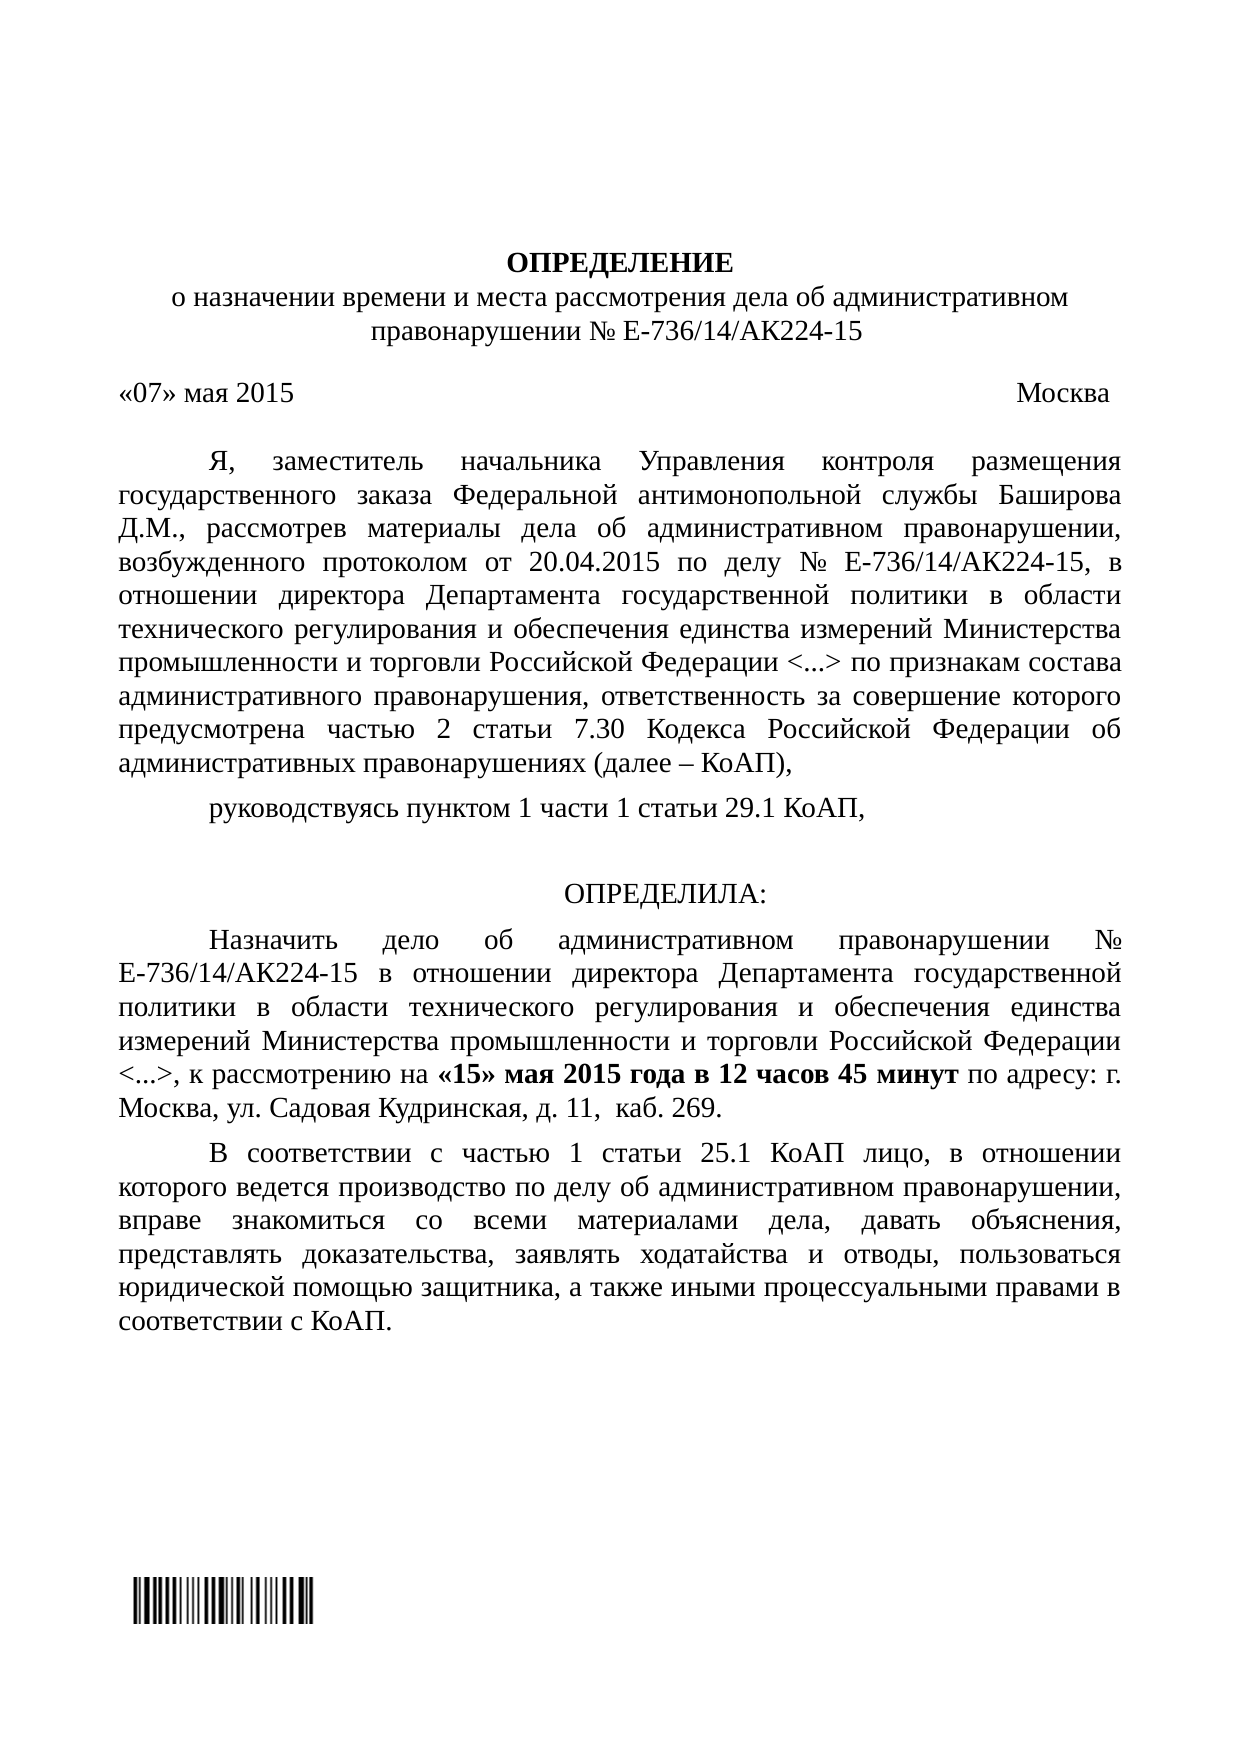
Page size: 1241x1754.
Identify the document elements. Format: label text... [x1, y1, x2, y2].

text «07» мая 2015 Москва [118, 375, 1122, 408]
subtitle ОПРЕДЕЛЕНИЕ [118, 246, 1122, 279]
text ОПРЕДЕЛИЛА: [118, 877, 1122, 910]
text В соответствии с частью 1 статьи 25.1 КоАП лицо, в отношении которого ведется производство по делу об административном правонарушении, вправе знакомиться со всеми материалами дела, давать объяснения, представлять доказательства, заявлять ходатайства и отводы, пользоваться юридической помощью защитника, а также иными процессуальными правами в соответствии с КоАП. [118, 1135, 1122, 1336]
text Назначить дело об административном правонарушении № Е-736/14/АК224-15 в отношении директора Департамента государственной политики в области технического регулирования и обеспечения единства измерений Министерства промышленности и торговли Российской Федерации <...>, к рассмотрению на «15» мая 2015 года в 12 часов 45 минут по адресу: г. Москва, ул. Садовая Кудринская, д. 11, каб. 269. [118, 922, 1122, 1123]
text Я, заместитель начальника Управления контроля размещения государственного заказа Федеральной антимонопольной службы Баширова Д.М., рассмотрев материалы дела об административном правонарушении, возбужденного протоколом от 20.04.2015 по делу № Е-736/14/АК224-15, в отношении директора Департамента государственной политики в области технического регулирования и обеспечения единства измерений Министерства промышленности и торговли Российской Федерации <...> по признакам состава административного правонарушения, ответственность за совершение которого предусмотрена частью 2 статьи 7.30 Кодекса Российской Федерации об административных правонарушениях (далее – КоАП), [118, 443, 1122, 779]
text о назначении времени и места рассмотрения дела об административном правонарушении № Е-736/14/АК224-15 [118, 279, 1122, 346]
text руководствуясь пунктом 1 части 1 статьи 29.1 КоАП, [118, 791, 1122, 824]
picture [118, 1577, 331, 1624]
